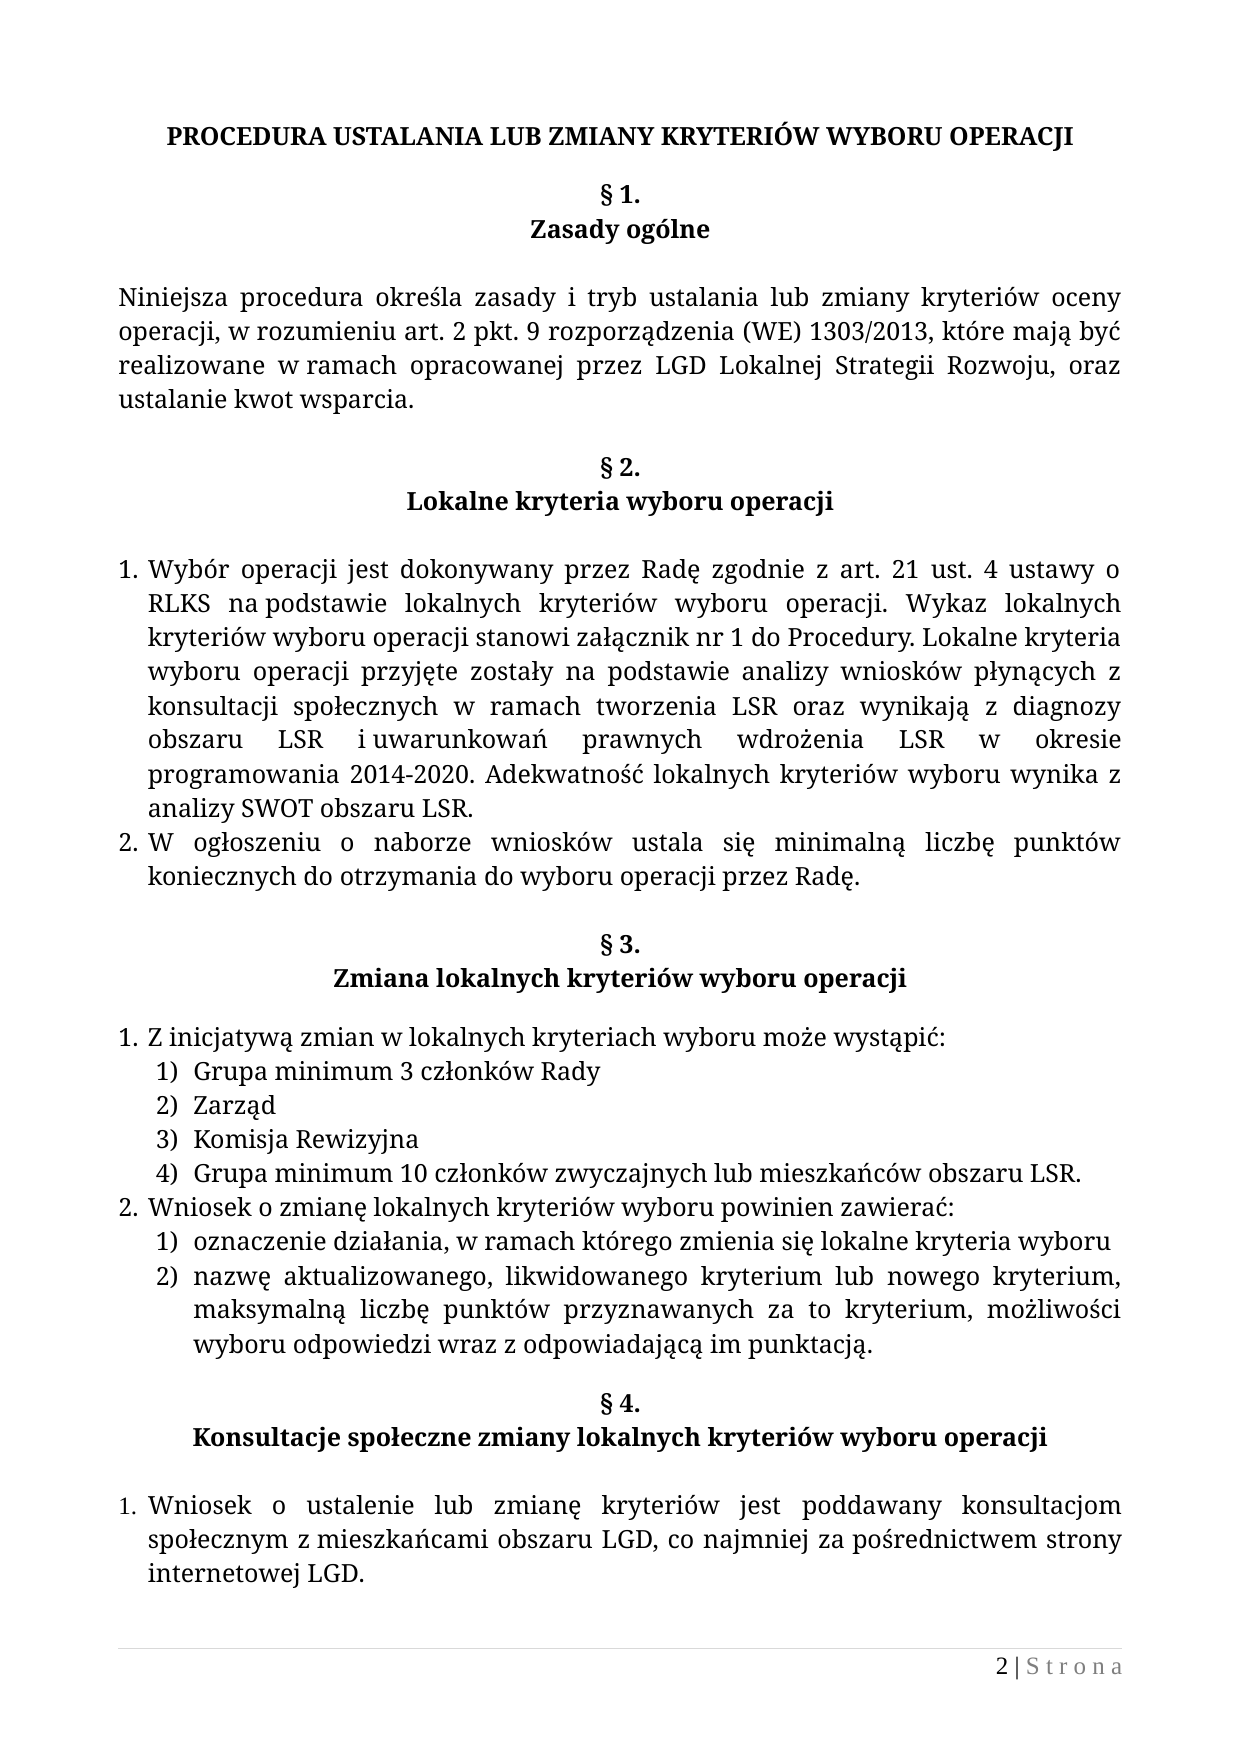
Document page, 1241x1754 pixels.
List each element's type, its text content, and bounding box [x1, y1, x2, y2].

list Komisja Rewizyjna [156, 1122, 1122, 1156]
text § 1. [118, 177, 1122, 211]
list nazwę aktualizowanego, likwidowanego kryterium lub nowego kryterium, maksymalną liczbę punktów przyznawanych za to kryterium, możliwości wyboru odpowiedzi wraz z odpowiadającą im punktacją. [156, 1258, 1122, 1360]
text § 3. [118, 927, 1122, 961]
list oznaczenie działania, w ramach którego zmienia się lokalne kryteria wyboru [156, 1224, 1122, 1258]
list Grupa minimum 10 członków zwyczajnych lub mieszkańców obszaru LSR. [156, 1156, 1122, 1190]
list Wybór operacji jest dokonywany przez Radę zgodnie z art. 21 ust. 4 ustawy o RLKS na podstawie lokalnych kryteriów wyboru operacji. Wykaz lokalnych kryteriów wyboru operacji stanowi załącznik nr 1 do Procedury. Lokalne kryteria wyboru operacji przyjęte zostały na podstawie analizy wniosków płynących z konsultacji społecznych w ramach tworzenia LSR oraz wynikają z diagnozy obszaru LSR i uwarunkowań prawnych wdrożenia LSR w okresie programowania 2014-2020. Adekwatność lokalnych kryteriów wyboru wynika z analizy SWOT obszaru LSR. [118, 552, 1122, 824]
text § 2. [118, 450, 1122, 484]
text Konsultacje społeczne zmiany lokalnych kryteriów wyboru operacji [118, 1419, 1122, 1453]
list Wniosek o ustalenie lub zmianę kryteriów jest poddawany konsultacjom społecznym z mieszkańcami obszaru LGD, co najmniej za pośrednictwem strony internetowej LGD. [118, 1487, 1122, 1590]
text Niniejsza procedura określa zasady i tryb ustalania lub zmiany kryteriów oceny operacji, w rozumieniu art. 2 pkt. 9 rozporządzenia (WE) 1303/2013, które mają być realizowane w ramach opracowanej przez LGD Lokalnej Strategii Rozwoju, oraz ustalanie kwot wsparcia. [118, 279, 1122, 416]
text § 4. [118, 1385, 1122, 1419]
text Zmiana lokalnych kryteriów wyboru operacji [118, 961, 1122, 995]
list Z inicjatywą zmian w lokalnych kryteriach wyboru może wystąpić: [118, 1020, 1122, 1054]
list W ogłoszeniu o naborze wniosków ustala się minimalną liczbę punktów koniecznych do otrzymania do wyboru operacji przez Radę. [118, 824, 1122, 892]
text Zasady ogólne [118, 211, 1122, 245]
text PROCEDURA USTALANIA LUB ZMIANY KRYTERIÓW WYBORU OPERACJI [118, 118, 1122, 152]
list Zarząd [156, 1088, 1122, 1122]
list Grupa minimum 3 członków Rady [156, 1054, 1122, 1088]
list Wniosek o zmianę lokalnych kryteriów wyboru powinien zawierać: [118, 1190, 1122, 1224]
text Lokalne kryteria wyboru operacji [118, 484, 1122, 518]
